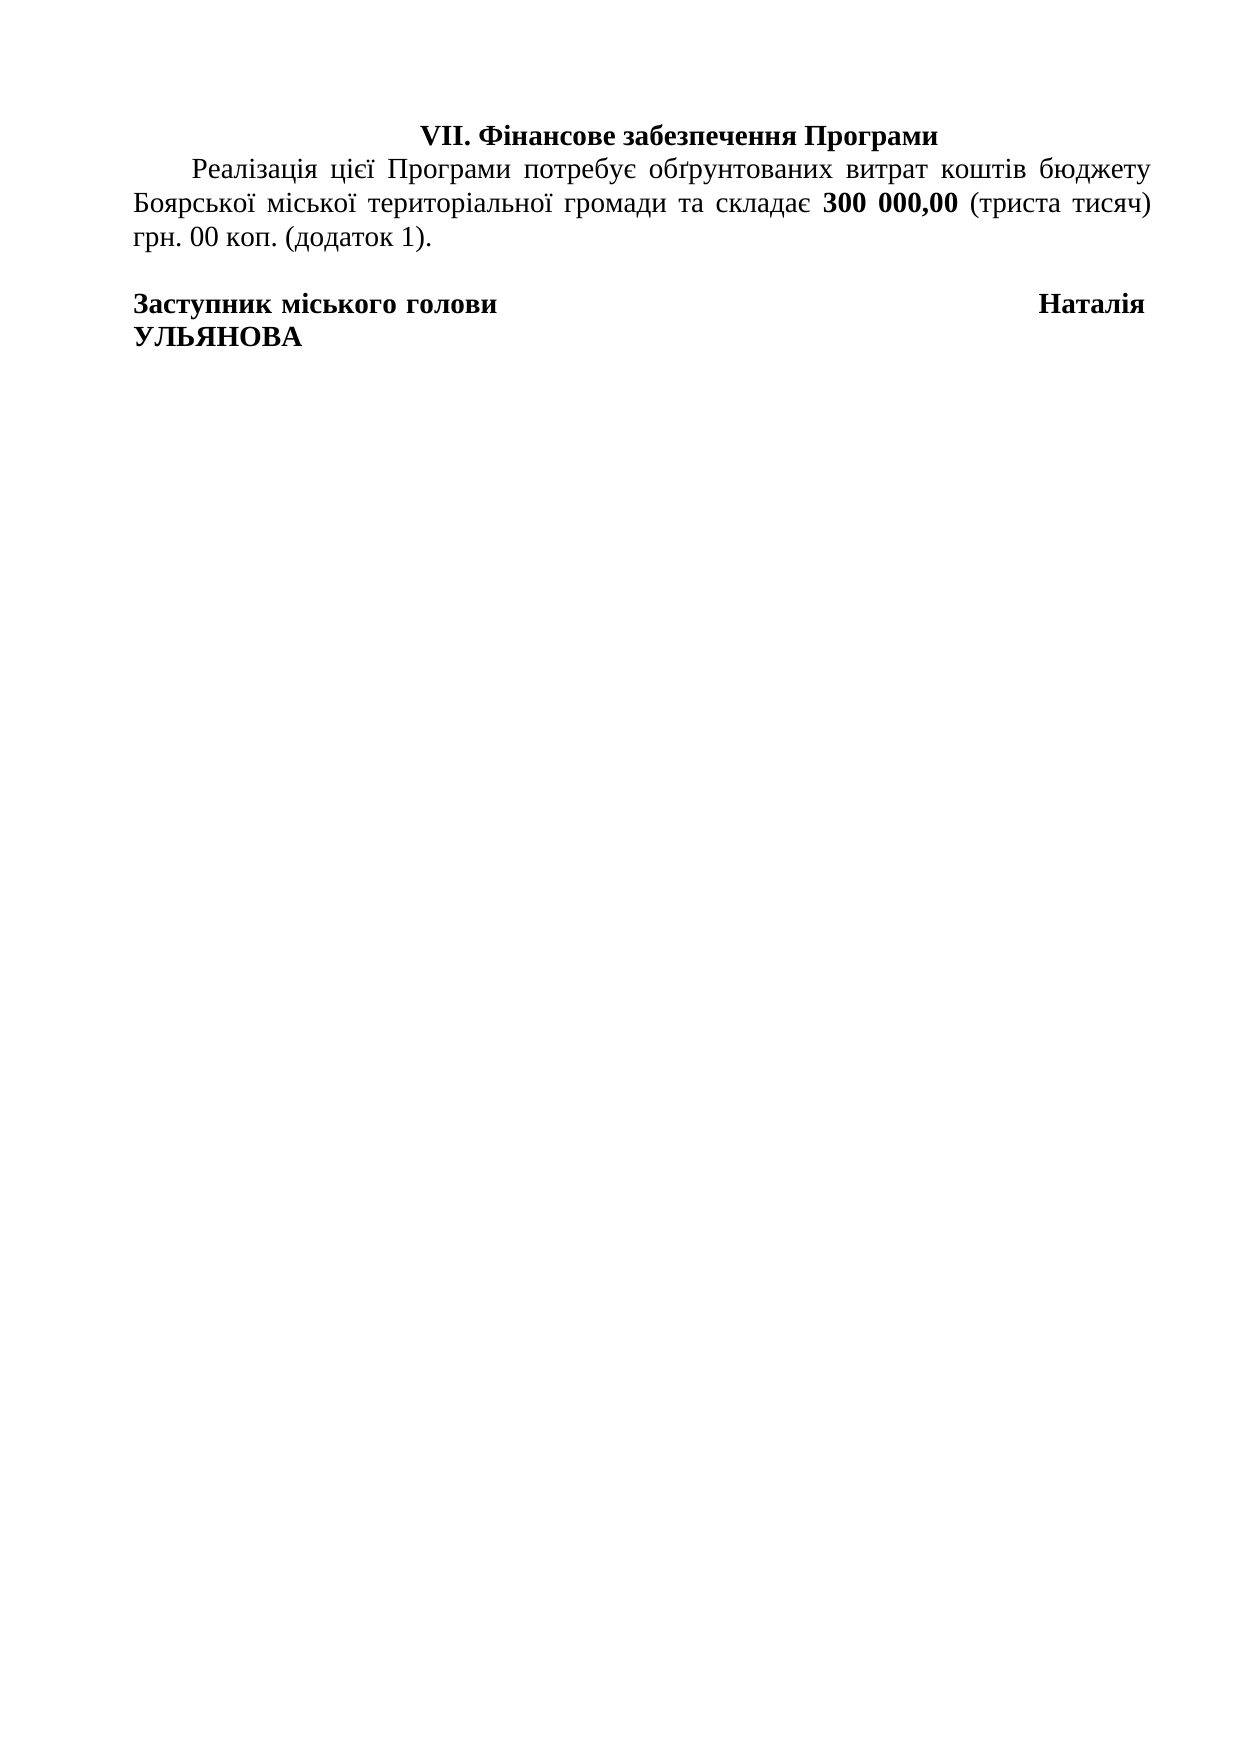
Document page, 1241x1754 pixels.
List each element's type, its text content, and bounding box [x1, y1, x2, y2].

text Заступник міського голови Наталія УЛЬЯНОВА [133, 286, 1152, 353]
text VІI. Фінансове забезпечення Програми [133, 118, 1152, 152]
text Реалізація цієї Програми потребує обґрунтованих витрат коштів бюджету Боярської міської територіальної громади та складає 300 000,00 (триста тисяч) грн. 00 коп. (додаток 1). [133, 152, 1152, 252]
